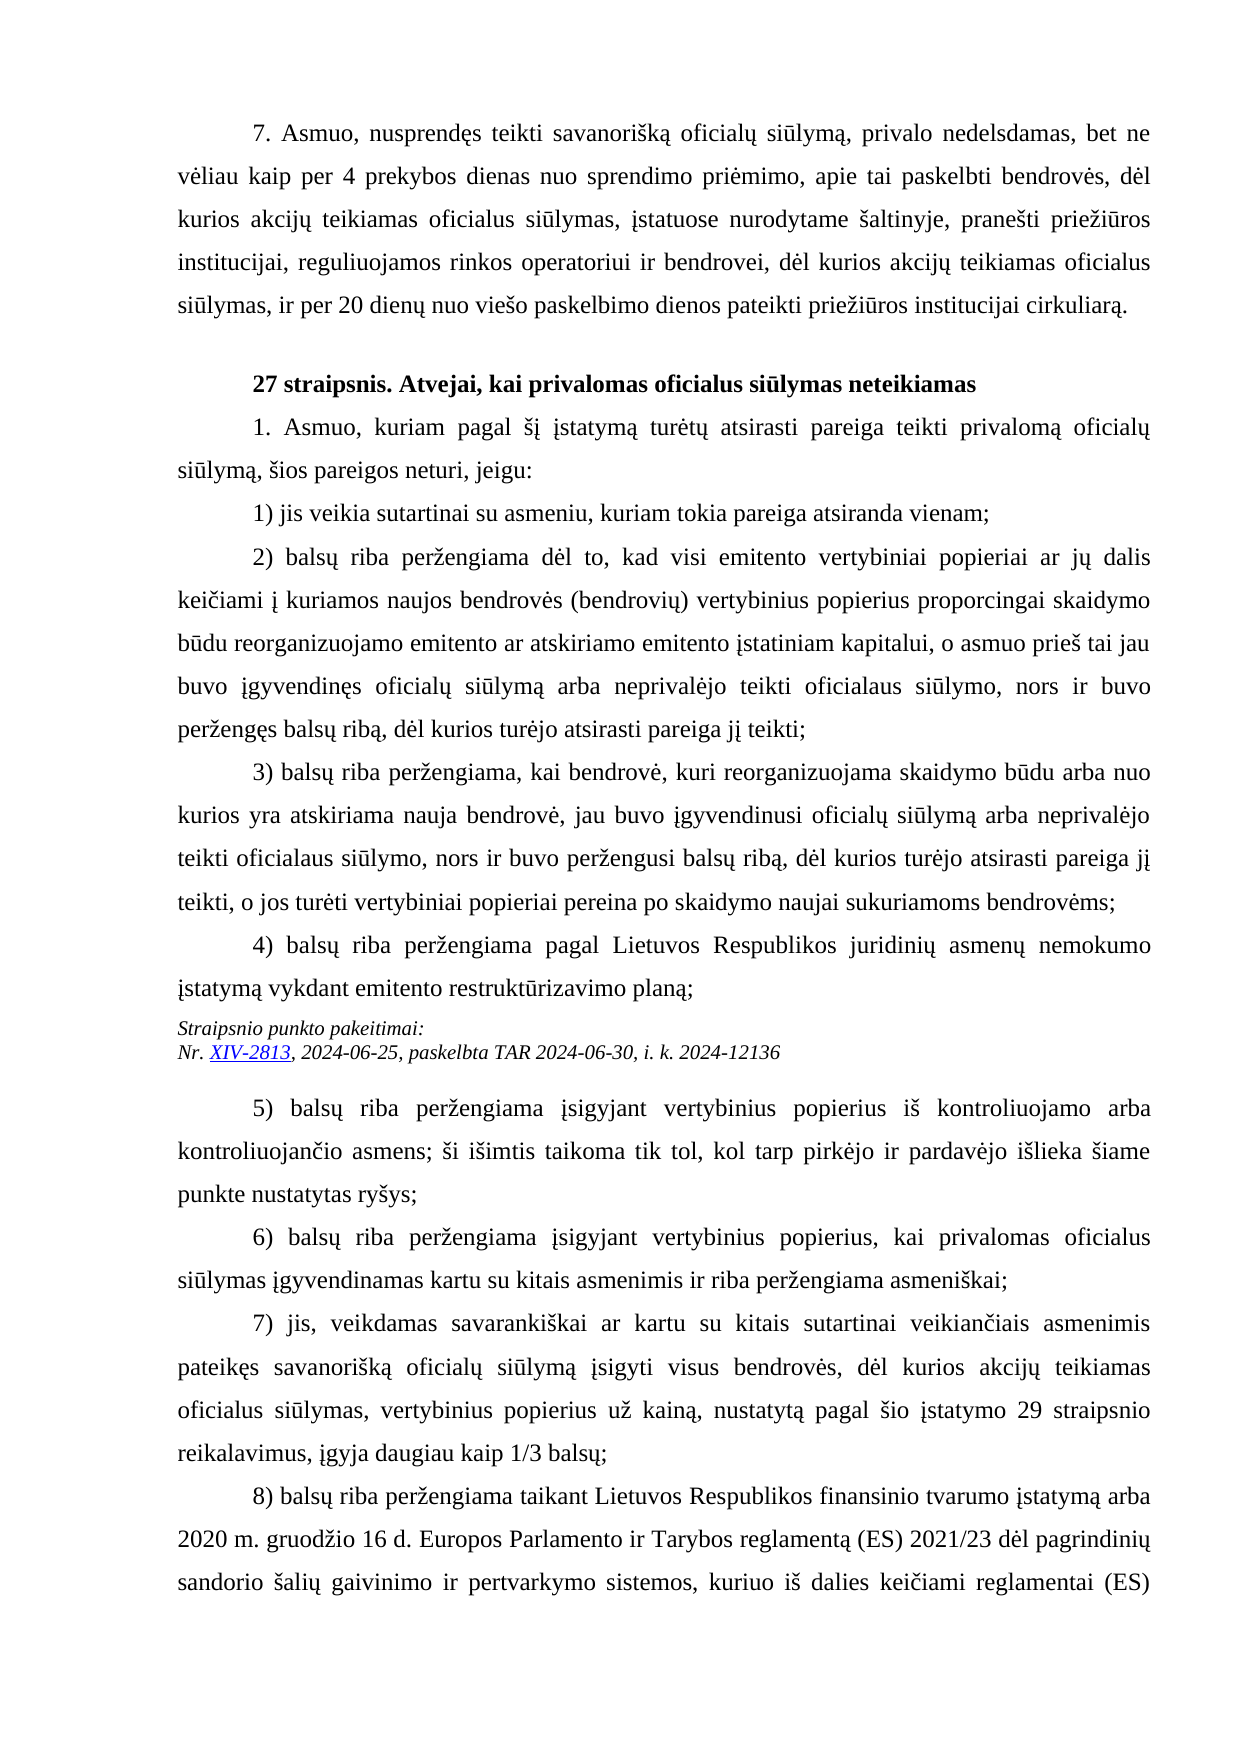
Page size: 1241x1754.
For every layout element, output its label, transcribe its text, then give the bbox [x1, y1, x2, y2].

text 2) balsų riba peržengiama dėl to, kad visi emitento vertybiniai popieriai ar jų dalis keičiami į kuriamos naujos bendrovės (bendrovių) vertybinius popierius proporcingai skaidymo būdu reorganizuojamo emitento ar atskiriamo emitento įstatiniam kapitalui, o asmuo prieš tai jau buvo įgyvendinęs oficialų siūlymą arba neprivalėjo teikti oficialaus siūlymo, nors ir buvo peržengęs balsų ribą, dėl kurios turėjo atsirasti pareiga jį teikti; [177, 542, 1152, 743]
text 8) balsų riba peržengiama taikant Lietuvos Respublikos finansinio tvarumo įstatymą arba 2020 m. gruodžio 16 d. Europos Parlamento ir Tarybos reglamentą (ES) 2021/23 dėl pagrindinių sandorio šalių gaivinimo ir pertvarkymo sistemos, kuriuo iš dalies keičiami reglamentai (ES) [177, 1481, 1152, 1596]
text Straipsnio punkto pakeitimai: [177, 1016, 1152, 1040]
text 7) jis, veikdamas savarankiškai ar kartu su kitais sutartinai veikiančiais asmenimis pateikęs savanorišką oficialų siūlymą įsigyti visus bendrovės, dėl kurios akcijų teikiamas oficialus siūlymas, vertybinius popierius už kainą, nustatytą pagal šio įstatymo 29 straipsnio reikalavimus, įgyja daugiau kaip 1/3 balsų; [177, 1308, 1152, 1467]
text 7. Asmuo, nusprendęs teikti savanorišką oficialų siūlymą, privalo nedelsdamas, bet ne vėliau kaip per 4 prekybos dienas nuo sprendimo priėmimo, apie tai paskelbti bendrovės, dėl kurios akcijų teikiamas oficialus siūlymas, įstatuose nurodytame šaltinyje, pranešti priežiūros institucijai, reguliuojamos rinkos operatoriui ir bendrovei, dėl kurios akcijų teikiamas oficialus siūlymas, ir per 20 dienų nuo viešo paskelbimo dienos pateikti priežiūros institucijai cirkuliarą. [177, 118, 1152, 319]
text 1) jis veikia sutartinai su asmeniu, kuriam tokia pareiga atsiranda vienam; [177, 498, 1152, 527]
text 1. Asmuo, kuriam pagal šį įstatymą turėtų atsirasti pareiga teikti privalomą oficialų siūlymą, šios pareigos neturi, jeigu: [177, 412, 1152, 484]
text 4) balsų riba peržengiama pagal Lietuvos Respublikos juridinių asmenų nemokumo įstatymą vykdant emitento restruktūrizavimo planą; [177, 930, 1152, 1002]
text 5) balsų riba peržengiama įsigyjant vertybinius popierius iš kontroliuojamo arba kontroliuojančio asmens; ši išimtis taikoma tik tol, kol tarp pirkėjo ir pardavėjo išlieka šiame punkte nustatytas ryšys; [177, 1093, 1152, 1208]
text 3) balsų riba peržengiama, kai bendrovė, kuri reorganizuojama skaidymo būdu arba nuo kurios yra atskiriama nauja bendrovė, jau buvo įgyvendinusi oficialų siūlymą arba neprivalėjo teikti oficialaus siūlymo, nors ir buvo peržengusi balsų ribą, dėl kurios turėjo atsirasti pareiga jį teikti, o jos turėti vertybiniai popieriai pereina po skaidymo naujai sukuriamoms bendrovėms; [177, 757, 1152, 915]
text Nr. XIV-2813, 2024-06-25, paskelbta TAR 2024-06-30, i. k. 2024-12136 [177, 1040, 1152, 1064]
text 27 straipsnis. Atvejai, kai privalomas oficialus siūlymas neteikiamas [177, 369, 1152, 398]
text 6) balsų riba peržengiama įsigyjant vertybinius popierius, kai privalomas oficialus siūlymas įgyvendinamas kartu su kitais asmenimis ir riba peržengiama asmeniškai; [177, 1222, 1152, 1294]
